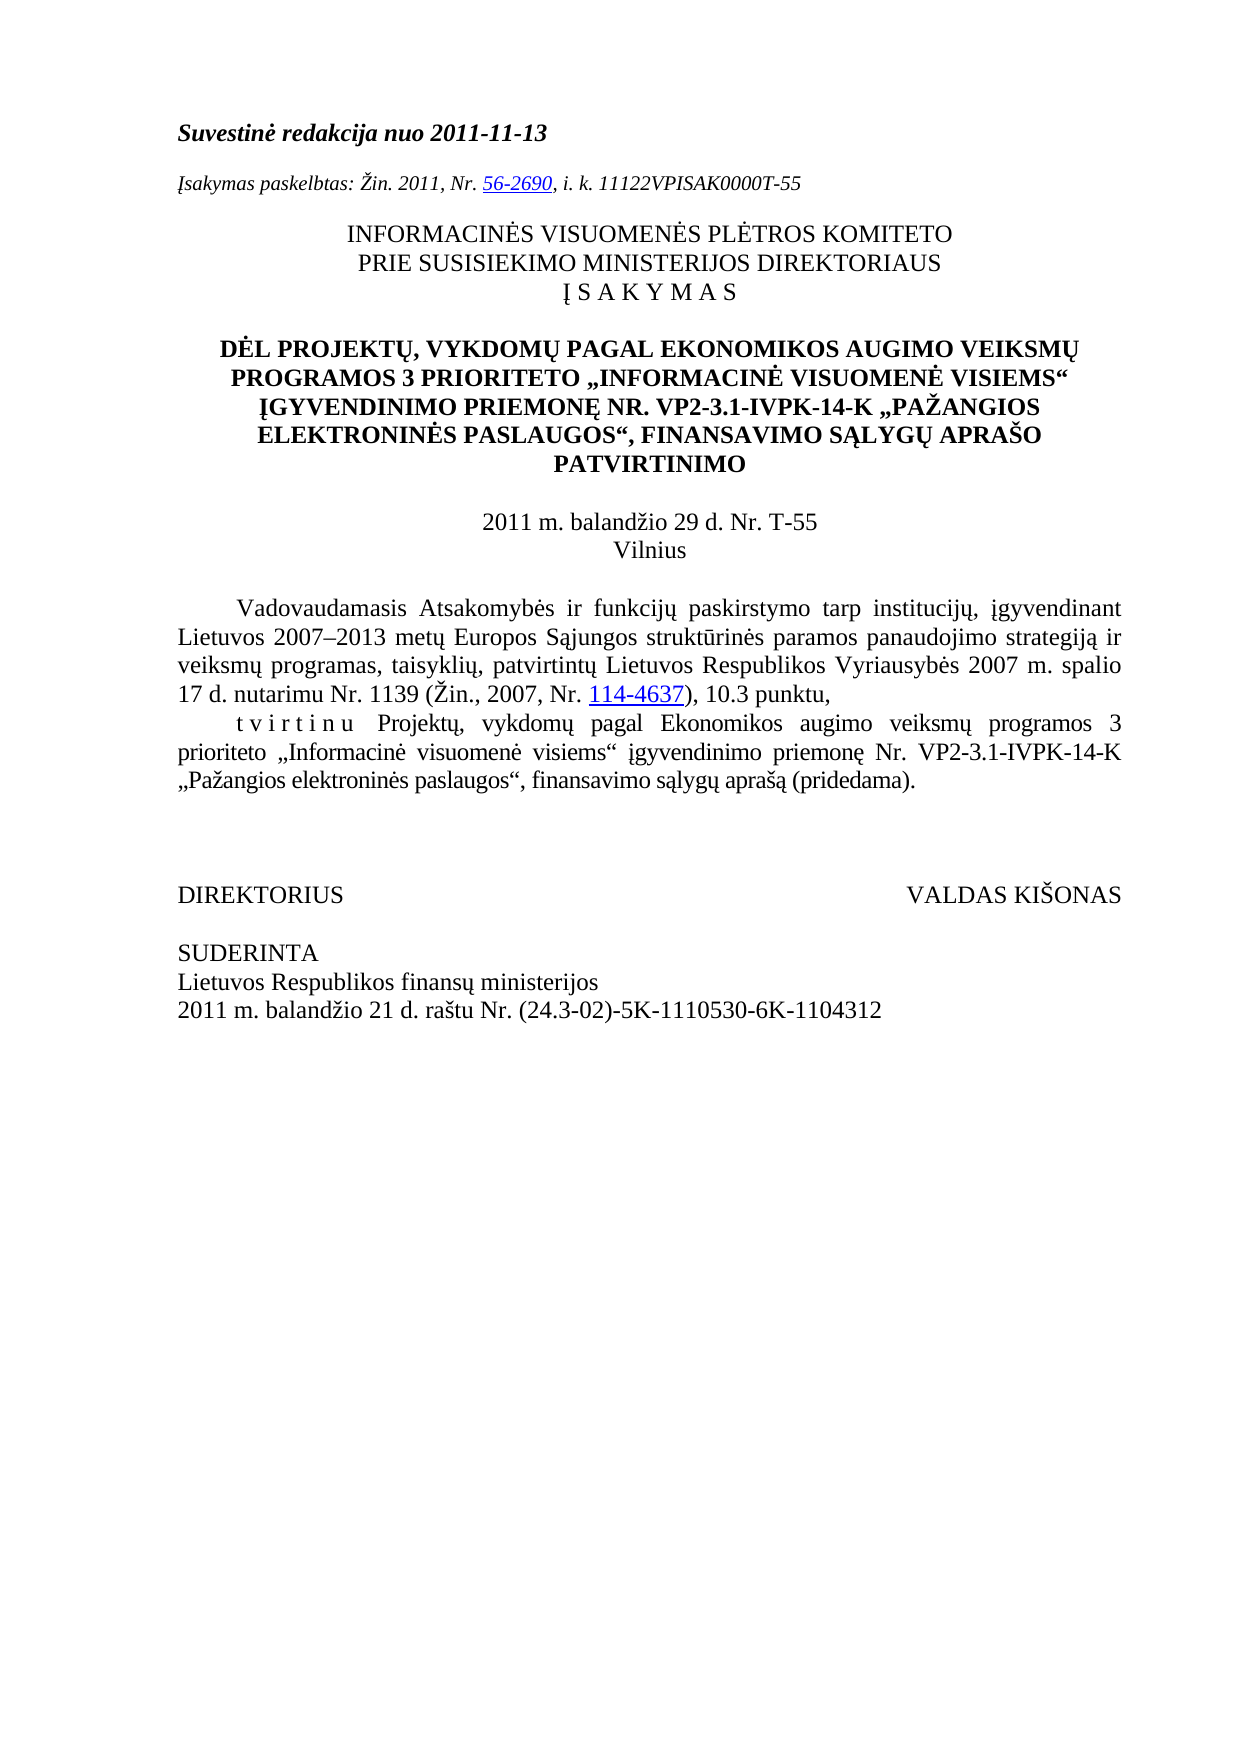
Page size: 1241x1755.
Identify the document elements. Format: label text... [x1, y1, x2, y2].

text Įsakymas paskelbtas: Žin. 2011, Nr. 56-2690, i. k. 11122VPISAK0000T-55 [177, 171, 1122, 195]
text tvirtinu Projektų, vykdomų pagal Ekonomikos augimo veiksmų programos 3 prioriteto „Informacinė visuomenė visiems“ įgyvendinimo priemonę Nr. VP2-3.1-IVPK-14-K „Pažangios elektroninės paslaugos“, finansavimo sąlygų aprašą (pridedama). [177, 708, 1122, 794]
text ĮSAKYMAS [177, 277, 1122, 305]
text 2011 m. balandžio 29 d. Nr. T-55 [177, 507, 1122, 535]
text Lietuvos Respublikos finansų ministerijos [177, 967, 1122, 995]
text Vadovaudamasis Atsakomybės ir funkcijų paskirstymo tarp institucijų, įgyvendinant Lietuvos 2007–2013 metų Europos Sąjungos struktūrinės paramos panaudojimo strategiją ir veiksmų programas, taisyklių, patvirtintų Lietuvos Respublikos Vyriausybės 2007 m. spalio 17 d. nutarimu Nr. 1139 (Žin., 2007, Nr. 114-4637), 10.3 punktu, [177, 593, 1122, 708]
text DĖL PROJEKTŲ, VYKDOMŲ PAGAL EKONOMIKOS AUGIMO VEIKSMŲ PROGRAMOS 3 PRIORITETO „INFORMACINĖ VISUOMENĖ VISIEMS“ ĮGYVENDINIMO PRIEMONĘ Nr. VP2-3.1-IVPK-14-K „PAŽANGIOS ELEKTRONINĖS PASLAUGOS“, FINANSAVIMO SĄLYGŲ APRAŠO PATVIRTINIMO [177, 334, 1122, 478]
text PRIE SUSISIEKIMO MINISTERIJOS DIREKTORIAUS [177, 248, 1122, 277]
text INFORMACINĖS VISUOMENĖS PLĖTROS KOMITETO [177, 219, 1122, 248]
text 2011 m. balandžio 21 d. raštu Nr. (24.3-02)-5K-1110530-6K-1104312 [177, 995, 1122, 1024]
text Vilnius [177, 535, 1122, 564]
text Suvestinė redakcija nuo 2011-11-13 [177, 118, 1122, 147]
text SUDERINTA [177, 938, 1122, 967]
text Direktorius Valdas Kišonas [177, 880, 1122, 909]
